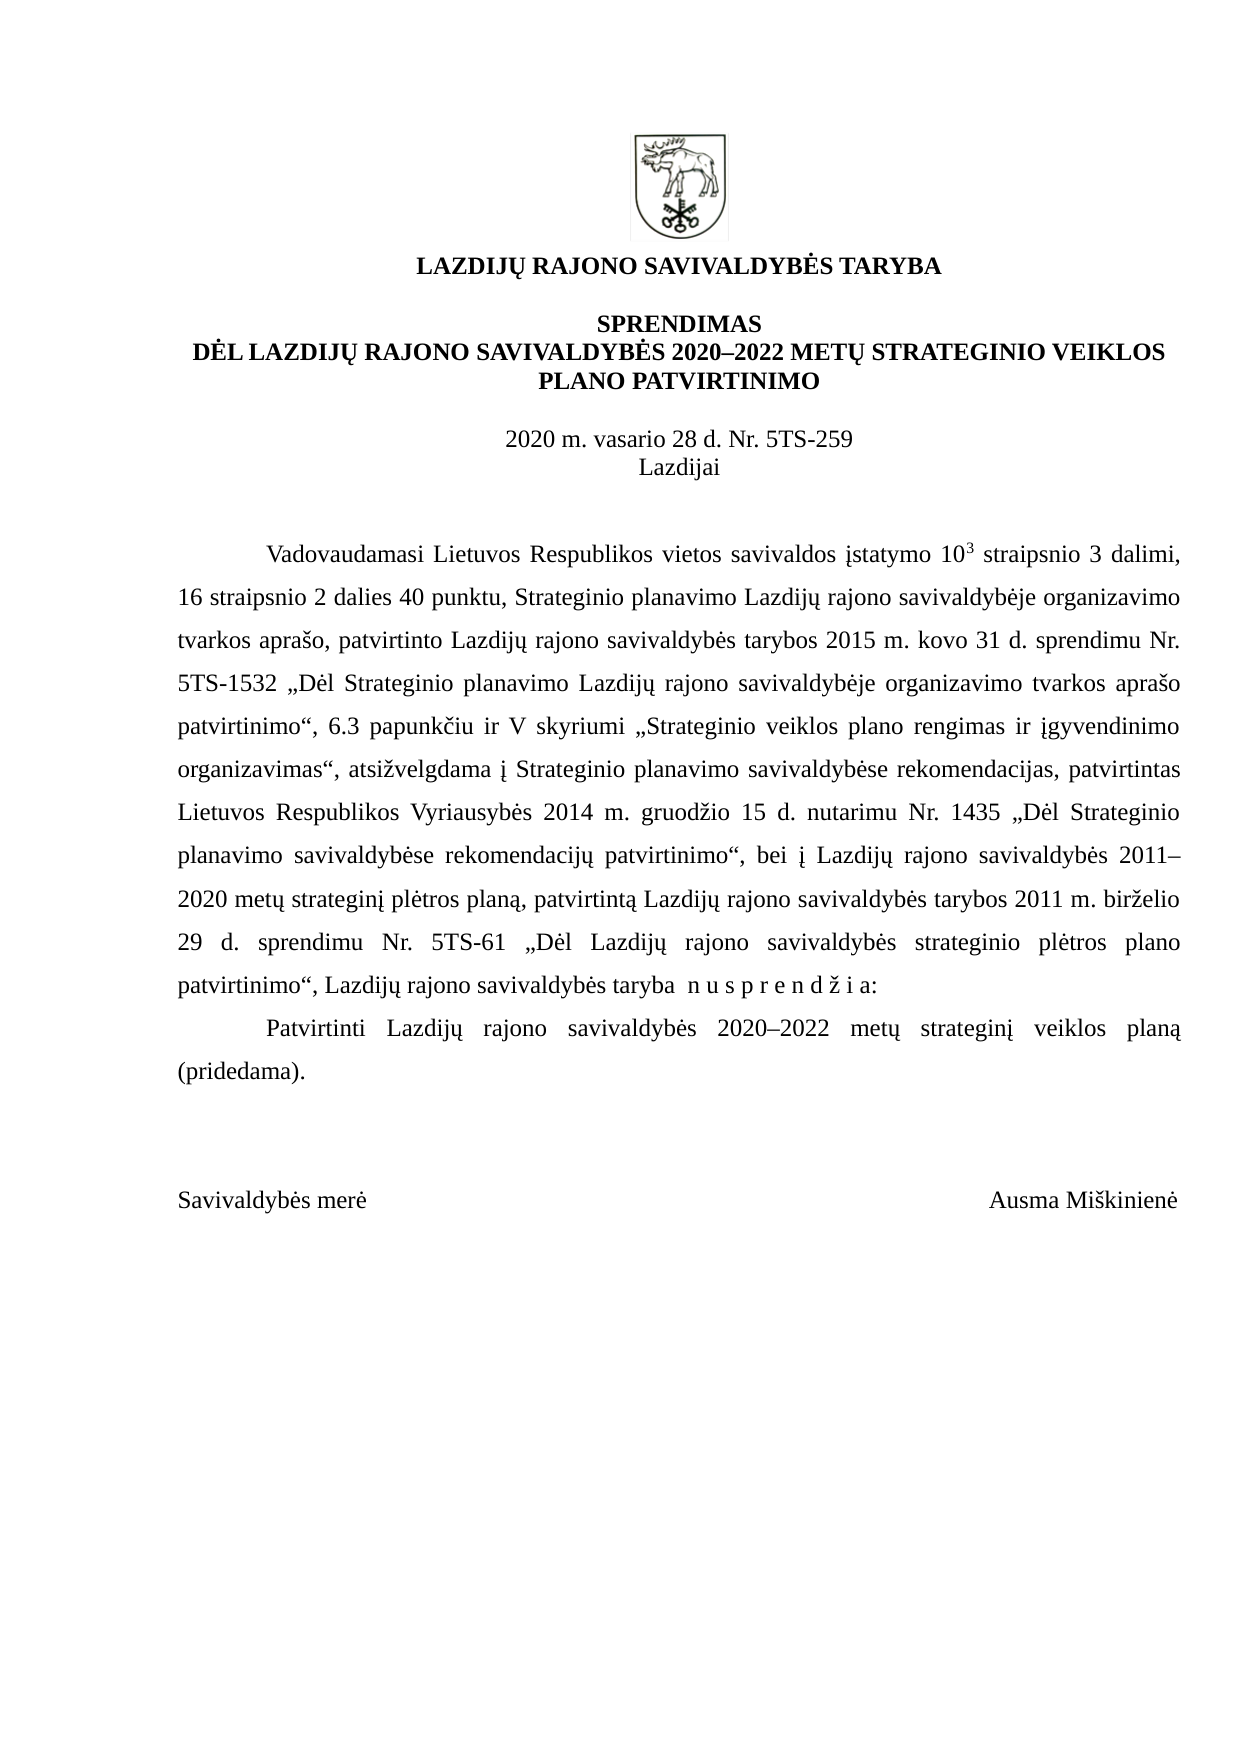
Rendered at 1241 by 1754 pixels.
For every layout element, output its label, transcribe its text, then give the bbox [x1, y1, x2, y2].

text DĖL LAZDIJŲ RAJONO SAVIVALDYBĖS 2020–2022 METŲ STRATEGINIO VEIKLOS PLANO PATVIRTINIMO [177, 337, 1181, 395]
text 2020 m. vasario 28 d. Nr. 5TS-259 [177, 424, 1181, 452]
text Vadovaudamasi Lietuvos Respublikos vietos savivaldos įstatymo 103 straipsnio 3 dalimi, 16 straipsnio 2 dalies 40 punktu, Strateginio planavimo Lazdijų rajono savivaldybėje organizavimo tvarkos aprašo, patvirtinto Lazdijų rajono savivaldybės tarybos 2015 m. kovo 31 d. sprendimu Nr. 5TS-1532 „Dėl Strateginio planavimo Lazdijų rajono savivaldybėje organizavimo tvarkos aprašo patvirtinimo“, 6.3 papunkčiu ir V skyriumi „Strateginio veiklos plano rengimas ir įgyvendinimo organizavimas“, atsižvelgdama į Strateginio planavimo savivaldybėse rekomendacijas, patvirtintas Lietuvos Respublikos Vyriausybės 2014 m. gruodžio 15 d. nutarimu Nr. 1435 „Dėl Strateginio planavimo savivaldybėse rekomendacijų patvirtinimo“, bei į Lazdijų rajono savivaldybės 2011–2020 metų strateginį plėtros planą, patvirtintą Lazdijų rajono savivaldybės tarybos 2011 m. birželio 29 d. sprendimu Nr. 5TS-61 „Dėl Lazdijų rajono savivaldybės strateginio plėtros plano patvirtinimo“, Lazdijų rajono savivaldybės taryba n u s p r e n d ž i a: [177, 539, 1181, 999]
text Savivaldybės merė Ausma Miškinienė [177, 1186, 1181, 1214]
text Lazdijai [177, 452, 1181, 481]
text SPRENDIMAS [177, 309, 1181, 337]
text LAZDIJŲ RAJONO SAVIVALDYBĖS TARYBA [177, 251, 1181, 280]
text Patvirtinti Lazdijų rajono savivaldybės 2020–2022 metų strateginį veiklos planą (pridedama). [177, 1013, 1181, 1085]
